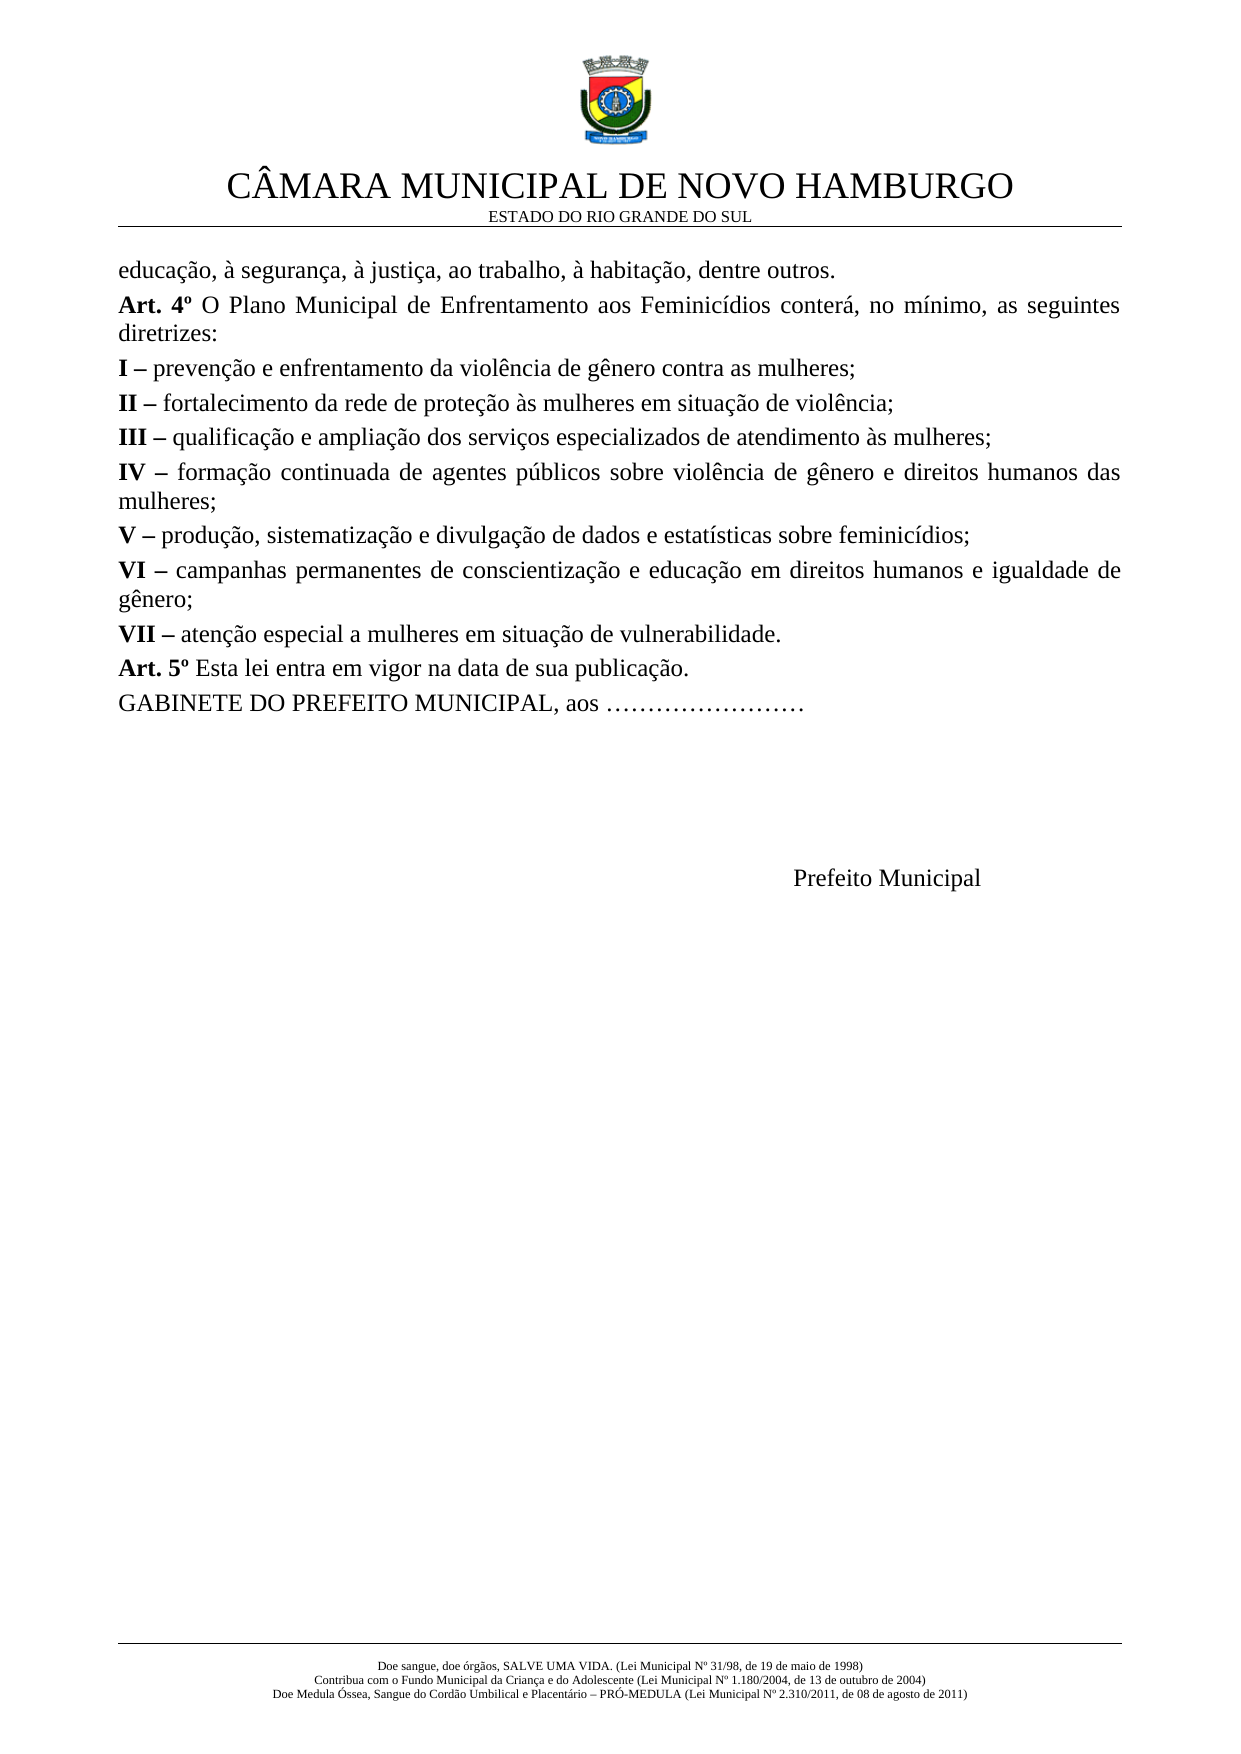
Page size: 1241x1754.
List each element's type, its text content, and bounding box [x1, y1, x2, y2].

text Prefeito Municipal [118, 863, 1122, 892]
text VI – campanhas permanentes de conscientização e educação em direitos humanos e igualdade de gênero; [118, 555, 1122, 613]
text I – prevenção e enfrentamento da violência de gênero contra as mulheres; [118, 353, 1122, 382]
text V – produção, sistematização e divulgação de dados e estatísticas sobre feminicídios; [118, 521, 1122, 549]
text Art. 4º O Plano Municipal de Enfrentamento aos Feminicídios conterá, no mínimo, as seguintes diretrizes: [118, 290, 1122, 347]
picture [574, 48, 655, 149]
text VII – atenção especial a mulheres em situação de vulnerabilidade. [118, 619, 1122, 647]
text GABINETE DO PREFEITO MUNICIPAL, aos …………………… [118, 688, 1122, 717]
text Art. 5º Esta lei entra em vigor na data de sua publicação. [118, 653, 1122, 682]
text IV – formação continuada de agentes públicos sobre violência de gênero e direitos humanos das mulheres; [118, 457, 1122, 515]
text II – fortalecimento da rede de proteção às mulheres em situação de violência; [118, 388, 1122, 417]
text III – qualificação e ampliação dos serviços especializados de atendimento às mulheres; [118, 422, 1122, 451]
text educação, à segurança, à justiça, ao trabalho, à habitação, dentre outros. [118, 255, 1122, 284]
